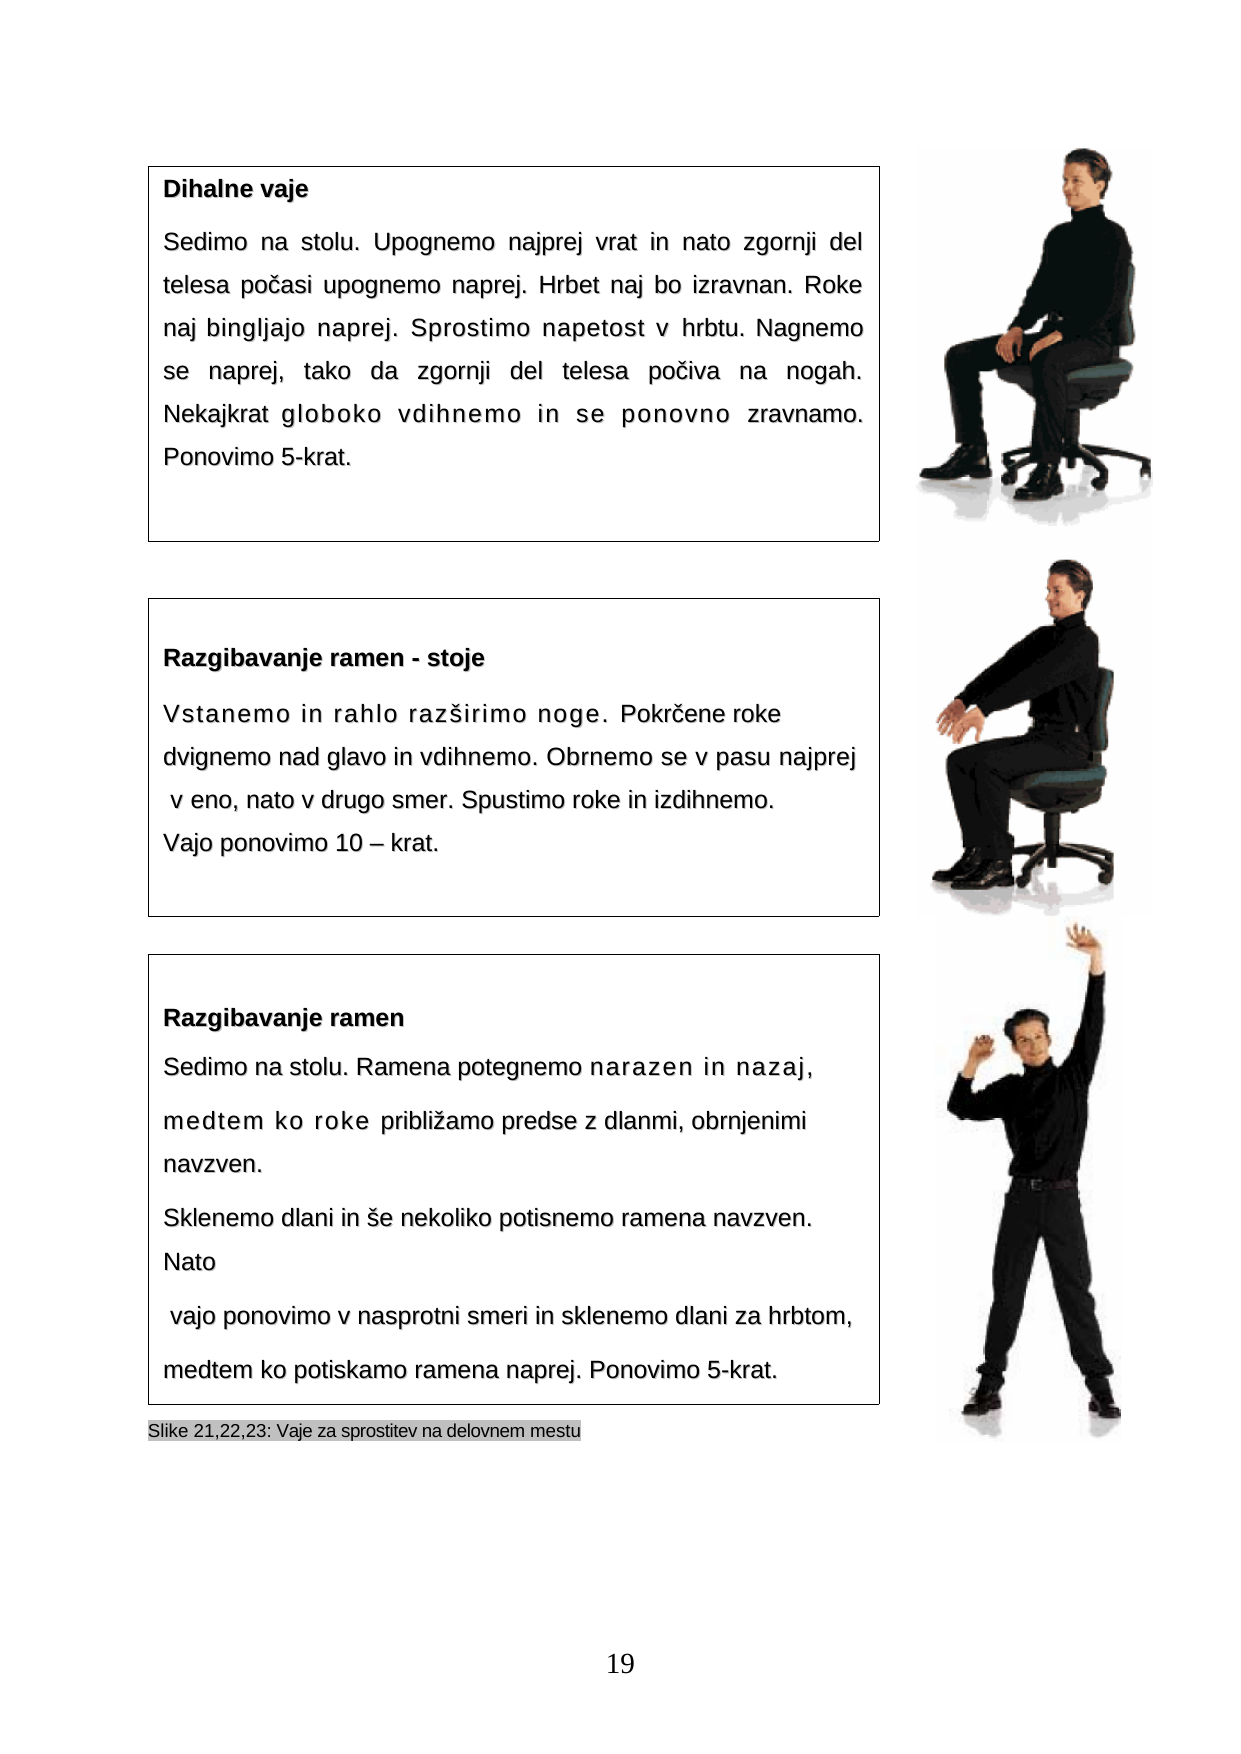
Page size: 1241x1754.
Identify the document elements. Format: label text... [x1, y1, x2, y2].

text Slike 21,22,23: Vaje za sprostitev na delovnem mestu [148, 1420, 935, 1441]
text dvignemo nad glavo in vdihnemo. Obrnemo se v pasu najprej [163, 742, 864, 771]
text Sklenemo dlani in še nekoliko potisnemo ramena navzven. Nato [163, 1203, 864, 1275]
text Vstanemo in rahlo razširimo noge. Pokrčene roke [163, 699, 864, 728]
text v eno, nato v drugo smer. Spustimo roke in izdihnemo. [163, 785, 864, 814]
text medtem ko roke približamo predse z dlanmi, obrnjenimi navzven. [163, 1106, 864, 1178]
text Dihalne vaje [163, 174, 864, 203]
text Sedimo na stolu. Upognemo najprej vrat in nato zgornji del telesa počasi upognemo naprej. Hrbet naj bo izravnan. Roke naj bingljajo naprej. Sprostimo napetost v hrbtu. Nagnemo se naprej, tako da zgornji del telesa počiva na nogah. Nekajkrat globoko vdihnemo in se ponovno zravnamo. Ponovimo 5-krat. [163, 227, 864, 471]
text Sedimo na stolu. Ramena potegnemo narazen in nazaj, [163, 1052, 864, 1080]
text medtem ko potiskamo ramena naprej. Ponovimo 5-krat. [163, 1355, 864, 1384]
text Vajo ponovimo 10 – krat. [163, 828, 864, 857]
text vajo ponovimo v nasprotni smeri in sklenemo dlani za hrbtom, [163, 1301, 864, 1330]
picture [916, 147, 1153, 1442]
text Razgibavanje ramen - stoje [163, 643, 864, 671]
text Razgibavanje ramen [163, 1003, 864, 1031]
